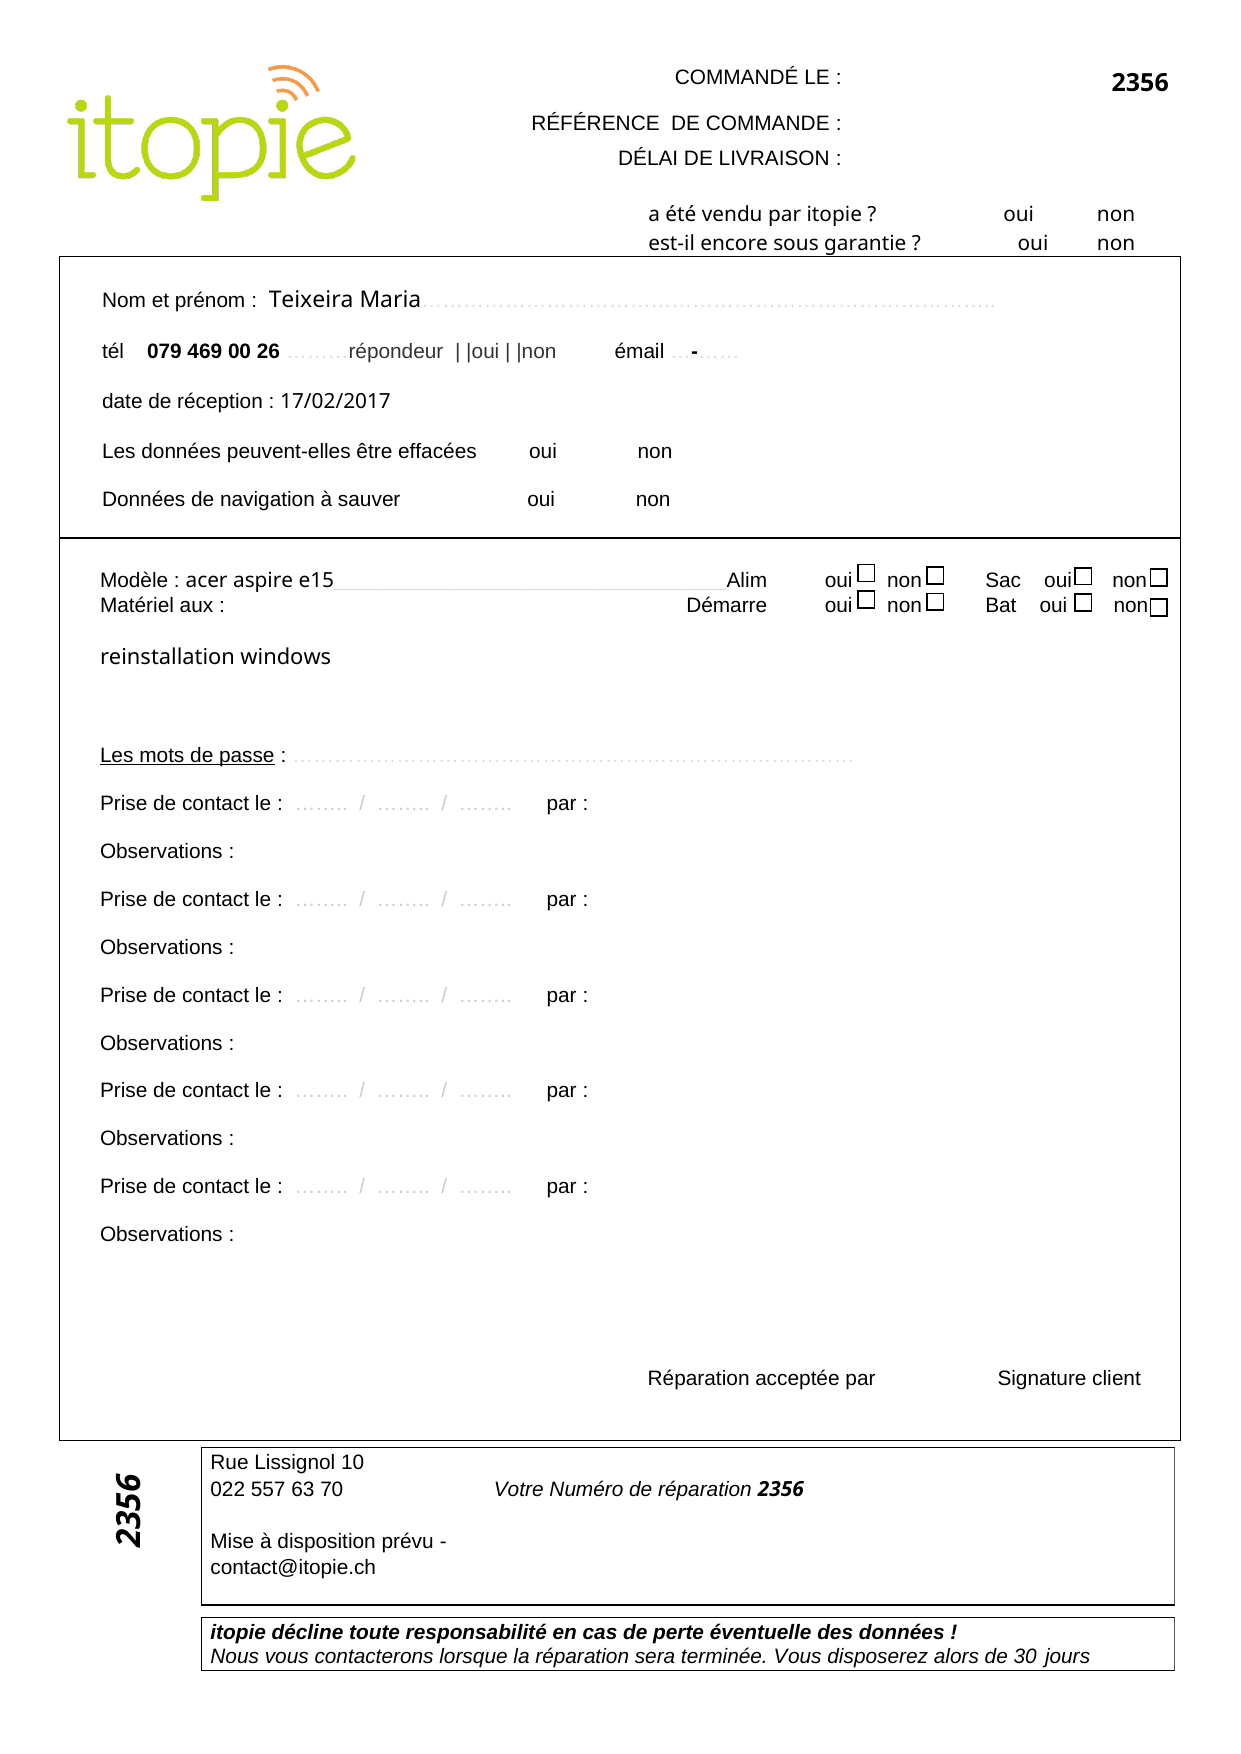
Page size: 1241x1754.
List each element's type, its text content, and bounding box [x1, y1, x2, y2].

text Observations : [60, 1219, 1180, 1246]
table_cell [847, 140, 1180, 175]
text Nom et prénom : Teixeira Maria……………………………………………………………………….. [60, 280, 1180, 314]
table_cell DÉLAI DE LIVRAISON : [490, 140, 847, 175]
table_header 2356 [847, 59, 1180, 104]
text Observations : [60, 931, 1180, 958]
text Observations : [60, 836, 1180, 863]
picture [67, 65, 356, 201]
text Prise de contact le : …….. / …….. / …….. par : [60, 1171, 1180, 1198]
text Observations : [60, 1027, 1180, 1054]
text Observations : [60, 1123, 1180, 1150]
text Modèle : acer aspire e15 Alim oui non Sac oui non [948, 562, 1180, 590]
table_header 2356 [59, 1441, 195, 1677]
text reinstallation windows [60, 638, 1180, 671]
text Les mots de passe : ……………………………………………………………………… [60, 740, 1180, 767]
table_cell RÉFÉRENCE DE COMMANDE : [490, 105, 847, 140]
table_cell itopie décline toute responsabilité en cas de perte éventuelle des données ! Nous vous contacterons lorsque la réparation sera terminée. Vous disposerez alors de 30 jours [195, 1611, 1180, 1677]
text tél 079 469 00 26 ………répondeur | |oui | |non émail …-…… [60, 335, 1180, 362]
text a été vendu par itopie ? oui non [59, 199, 1181, 228]
table_cell [847, 105, 1180, 140]
text Prise de contact le : …….. / …….. / …….. par : [60, 883, 1180, 911]
text Réparation acceptée par Signature client [60, 1363, 1180, 1390]
text Données de navigation à sauver oui non [60, 484, 1180, 511]
text Prise de contact le : …….. / …….. / …….. par : [60, 1075, 1180, 1102]
text Modèle : acer aspire e15 Alim oui non Sac oui non [879, 562, 925, 590]
table_header COMMANDÉ LE : [490, 59, 847, 104]
text Modèle : acer aspire e15 Alim oui non Sac oui non [60, 562, 856, 590]
text Les données peuvent-elles être effacées oui non [60, 436, 1180, 463]
text date de réception : 17/02/2017 [60, 383, 1180, 415]
text est-il encore sous garantie ? oui non [59, 228, 1181, 256]
table_header Rue Lissignol 10 022 557 63 70 Votre Numéro de réparation 2356 Mise à disposition prévu - contact@itopie.ch [195, 1441, 1180, 1611]
text Prise de contact le : …….. / …….. / …….. par : [60, 979, 1180, 1006]
text Prise de contact le : …….. / …….. / …….. par : [60, 788, 1180, 815]
text Matériel aux : Démarre oui non Bat oui non [60, 590, 1180, 617]
